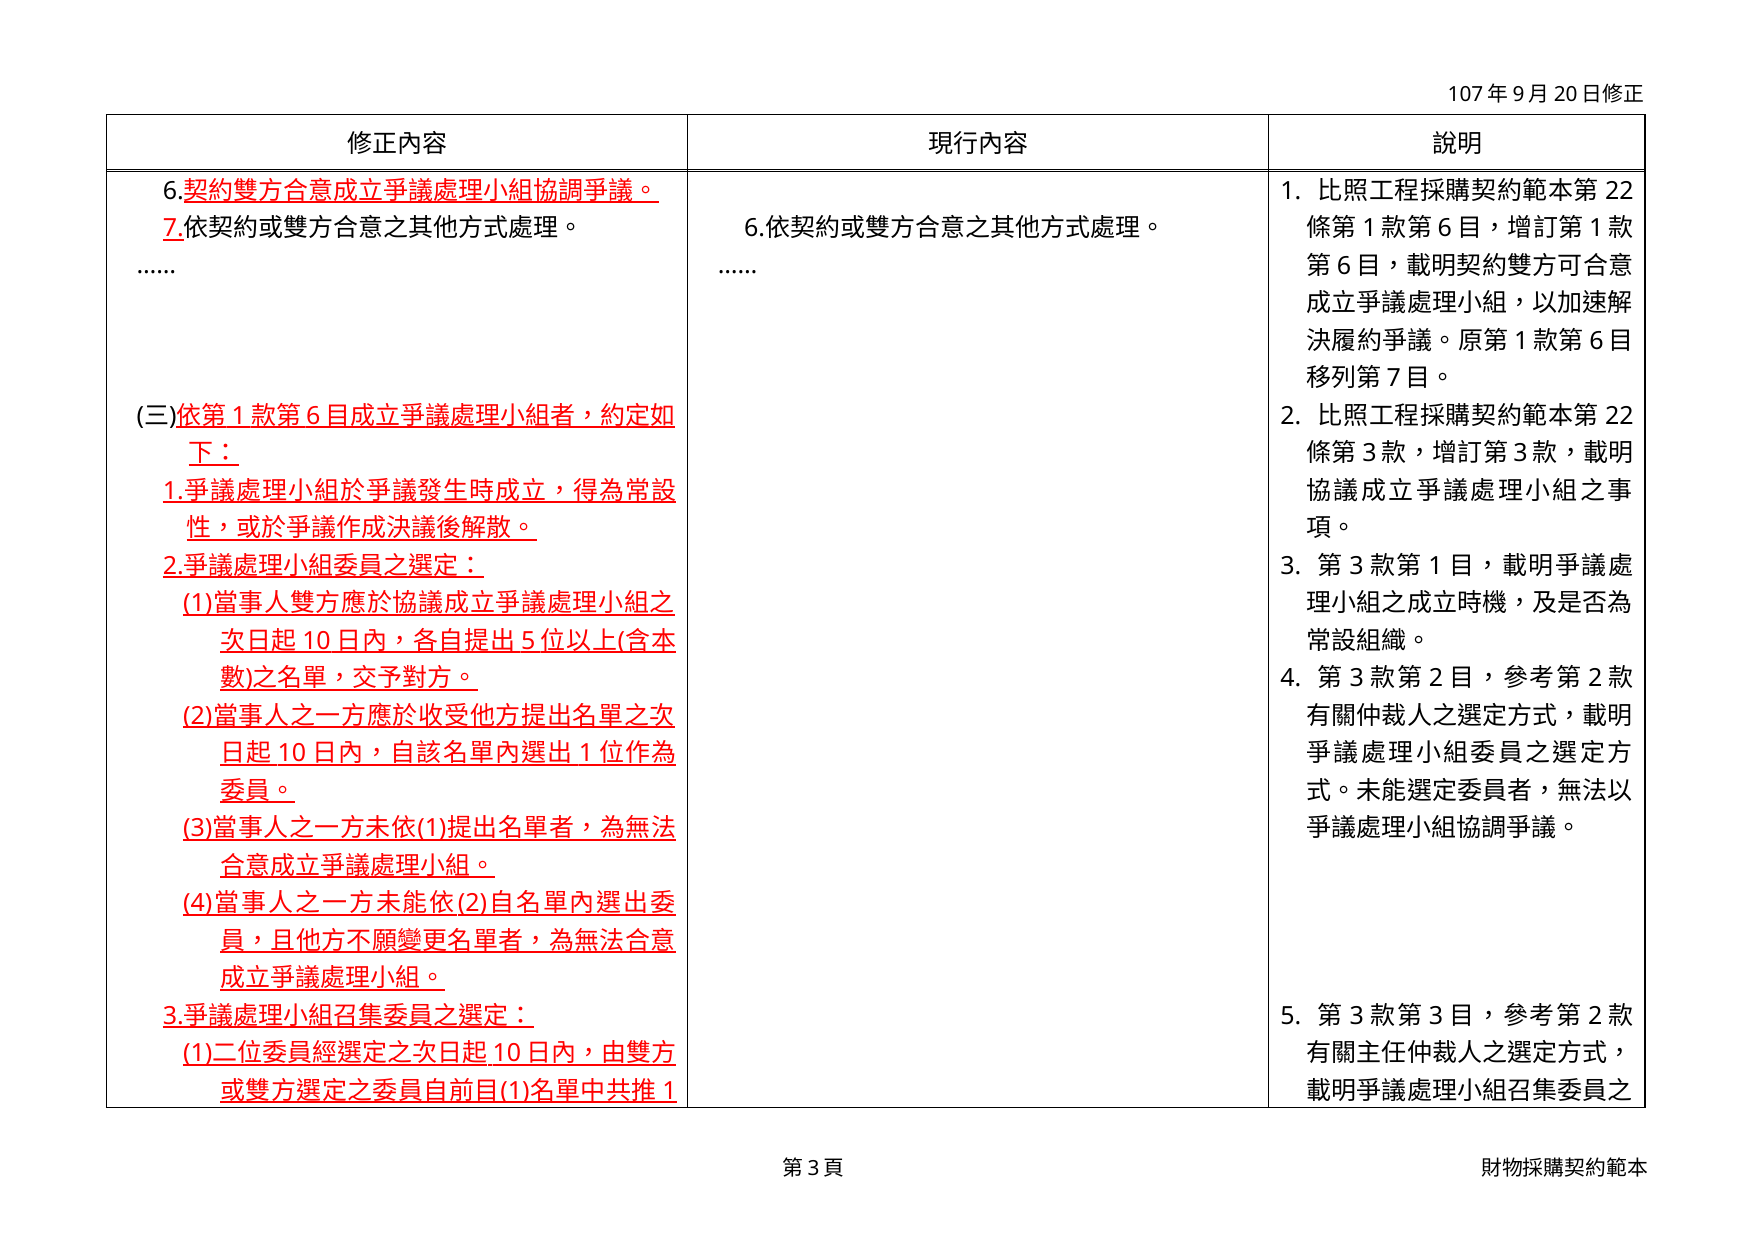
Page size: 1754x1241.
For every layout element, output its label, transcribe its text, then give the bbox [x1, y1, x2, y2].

table_header 說明 [1269, 115, 1644, 169]
table_header 修正內容 [107, 115, 687, 169]
table_cell 6.依契約或雙方合意之其他方式處理。 …… [688, 172, 1268, 1107]
table_header 現行內容 [688, 115, 1268, 169]
table_cell 比照工程採購契約範本第22條第1款第6目，增訂第1款第6目，載明契約雙方可合意成立爭議處理小組，以加速解決履約爭議。原第1款第6目移列第7目。 比照工程採購契約範本第22條第3款，增訂第3款，載明協議成立爭議處理小組之事項。 第3款第1目，載明爭議處理小組之成立時機，及是否為常設組織。 第3款第2目，參考第2款有關仲裁人之選定方式，載明爭議處理小組委員之選定方式。未能選定委員者，無法以爭議處理小組協調爭議。 第3款第3目，參考第2款有關主任仲裁人之選定方式，載明爭議處理小組召集委員之選定方式。未能共推召集委員者，無法以爭議處理小組協調爭議。 第3款第4目，載明爭議協調請求之提出，及雙方應辦理事項及期限。 第3款第5目，載明爭議處理小組會議程序及處理期限。 第3款第6目，載明委員應迴避之事由，參照採購申訴審議委員會組織準則第13條規定。並載明委員出缺之處理。 第3款第7目，載明爭議處理小組協調成立之情形。 第3款第8目，載明爭議處理小組協調不成立之情形及後續處理方式。 第3款第9目，載明爭議處理小組運作所需經費由契約雙方平均負擔。 第3款第10目，載明契約雙方得另行協議事項。 原第3款以下款次遞移。 [1269, 172, 1644, 1107]
table_cell 6.契約雙方合意成立爭議處理小組協調爭議。 7.依契約或雙方合意之其他方式處理。 …… (三)依第1款第6目成立爭議處理小組者，約定如下： 1.爭議處理小組於爭議發生時成立，得為常設性，或於爭議作成決議後解散。 2.爭議處理小組委員之選定： (1)當事人雙方應於協議成立爭議處理小組之次日起10日內，各自提出5位以上(含本數)之名單，交予對方。 (2)當事人之一方應於收受他方提出名單之次日起10日內，自該名單內選出1位作為委員。 (3)當事人之一方未依(1)提出名單者，為無法合意成立爭議處理小組。 (4)當事人之一方未能依(2)自名單內選出委員，且他方不願變更名單者，為無法合意成立爭議處理小組。 3.爭議處理小組召集委員之選定： (1)二位委員經選定之次日起10日內，由雙方或雙方選定之委員自前目(1)名單中共推1 [107, 172, 687, 1107]
